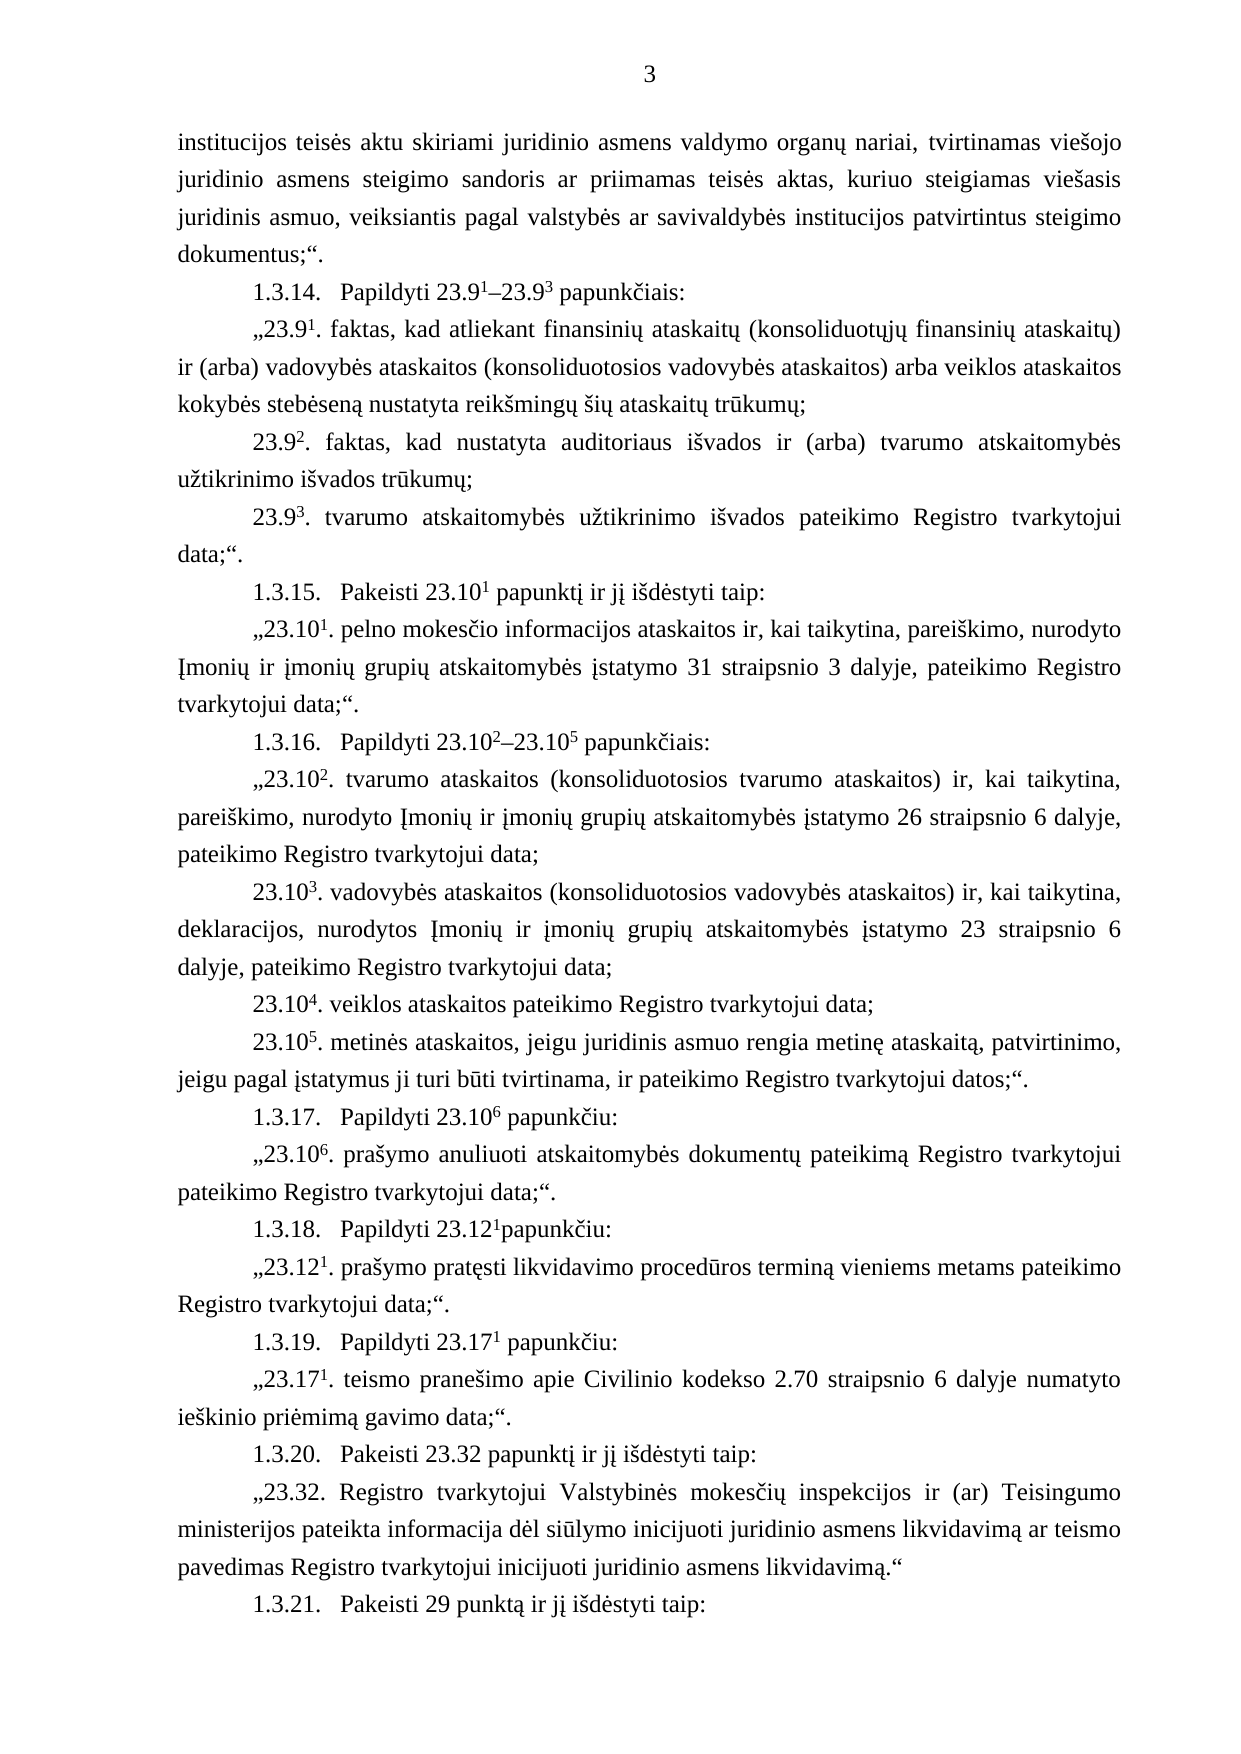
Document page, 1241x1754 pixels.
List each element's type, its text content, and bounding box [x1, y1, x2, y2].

text 1.3.19. Papildyti 23.171 papunkčiu: [177, 1318, 1122, 1356]
text „23.171. teismo pranešimo apie Civilinio kodekso 2.70 straipsnio 6 dalyje numatyto ieškinio priėmimą gavimo data;“. [177, 1356, 1122, 1431]
text institucijos teisės aktu skiriami juridinio asmens valdymo organų nariai, tvirtinamas viešojo juridinio asmens steigimo sandoris ar priimamas teisės aktas, kuriuo steigiamas viešasis juridinis asmuo, veiksiantis pagal valstybės ar savivaldybės institucijos patvirtintus steigimo dokumentus;“. [177, 118, 1122, 268]
text „23.121. prašymo pratęsti likvidavimo procedūros terminą vieniems metams pateikimo Registro tvarkytojui data;“. [177, 1243, 1122, 1318]
text 1.3.20. Pakeisti 23.32 papunktį ir jį išdėstyti taip: [177, 1431, 1122, 1468]
text 1.3.18. Papildyti 23.121papunkčiu: [177, 1206, 1122, 1243]
text 1.3.14. Papildyti 23.91–23.93 papunkčiais: [177, 268, 1122, 306]
text 1.3.21. Pakeisti 29 punktą ir jį išdėstyti taip: [177, 1581, 1122, 1618]
text „23.101. pelno mokesčio informacijos ataskaitos ir, kai taikytina, pareiškimo, nurodyto Įmonių ir įmonių grupių atskaitomybės įstatymo 31 straipsnio 3 dalyje, pateikimo Registro tvarkytojui data;“. [177, 606, 1122, 718]
text „23.102. tvarumo ataskaitos (konsoliduotosios tvarumo ataskaitos) ir, kai taikytina, pareiškimo, nurodyto Įmonių ir įmonių grupių atskaitomybės įstatymo 26 straipsnio 6 dalyje, pateikimo Registro tvarkytojui data; [177, 756, 1122, 868]
text 1.3.15. Pakeisti 23.101 papunktį ir jį išdėstyti taip: [177, 568, 1122, 606]
text 23.105. metinės ataskaitos, jeigu juridinis asmuo rengia metinę ataskaitą, patvirtinimo, jeigu pagal įstatymus ji turi būti tvirtinama, ir pateikimo Registro tvarkytojui datos;“. [177, 1018, 1122, 1093]
text „23.32. Registro tvarkytojui Valstybinės mokesčių inspekcijos ir (ar) Teisingumo ministerijos pateikta informacija dėl siūlymo inicijuoti juridinio asmens likvidavimą ar teismo pavedimas Registro tvarkytojui inicijuoti juridinio asmens likvidavimą.“ [177, 1468, 1122, 1581]
text „23.91. faktas, kad atliekant finansinių ataskaitų (konsoliduotųjų finansinių ataskaitų) ir (arba) vadovybės ataskaitos (konsoliduotosios vadovybės ataskaitos) arba veiklos ataskaitos kokybės stebėseną nustatyta reikšmingų šių ataskaitų trūkumų; [177, 306, 1122, 418]
text 23.103. vadovybės ataskaitos (konsoliduotosios vadovybės ataskaitos) ir, kai taikytina, deklaracijos, nurodytos Įmonių ir įmonių grupių atskaitomybės įstatymo 23 straipsnio 6 dalyje, pateikimo Registro tvarkytojui data; [177, 868, 1122, 981]
text 23.104. veiklos ataskaitos pateikimo Registro tvarkytojui data; [177, 981, 1122, 1018]
text 23.92. faktas, kad nustatyta auditoriaus išvados ir (arba) tvarumo atskaitomybės užtikrinimo išvados trūkumų; [177, 418, 1122, 493]
text 1.3.16. Papildyti 23.102–23.105 papunkčiais: [177, 718, 1122, 756]
text 1.3.17. Papildyti 23.106 papunkčiu: [177, 1093, 1122, 1131]
text „23.106. prašymo anuliuoti atskaitomybės dokumentų pateikimą Registro tvarkytojui pateikimo Registro tvarkytojui data;“. [177, 1131, 1122, 1206]
text 23.93. tvarumo atskaitomybės užtikrinimo išvados pateikimo Registro tvarkytojui data;“. [177, 493, 1122, 568]
